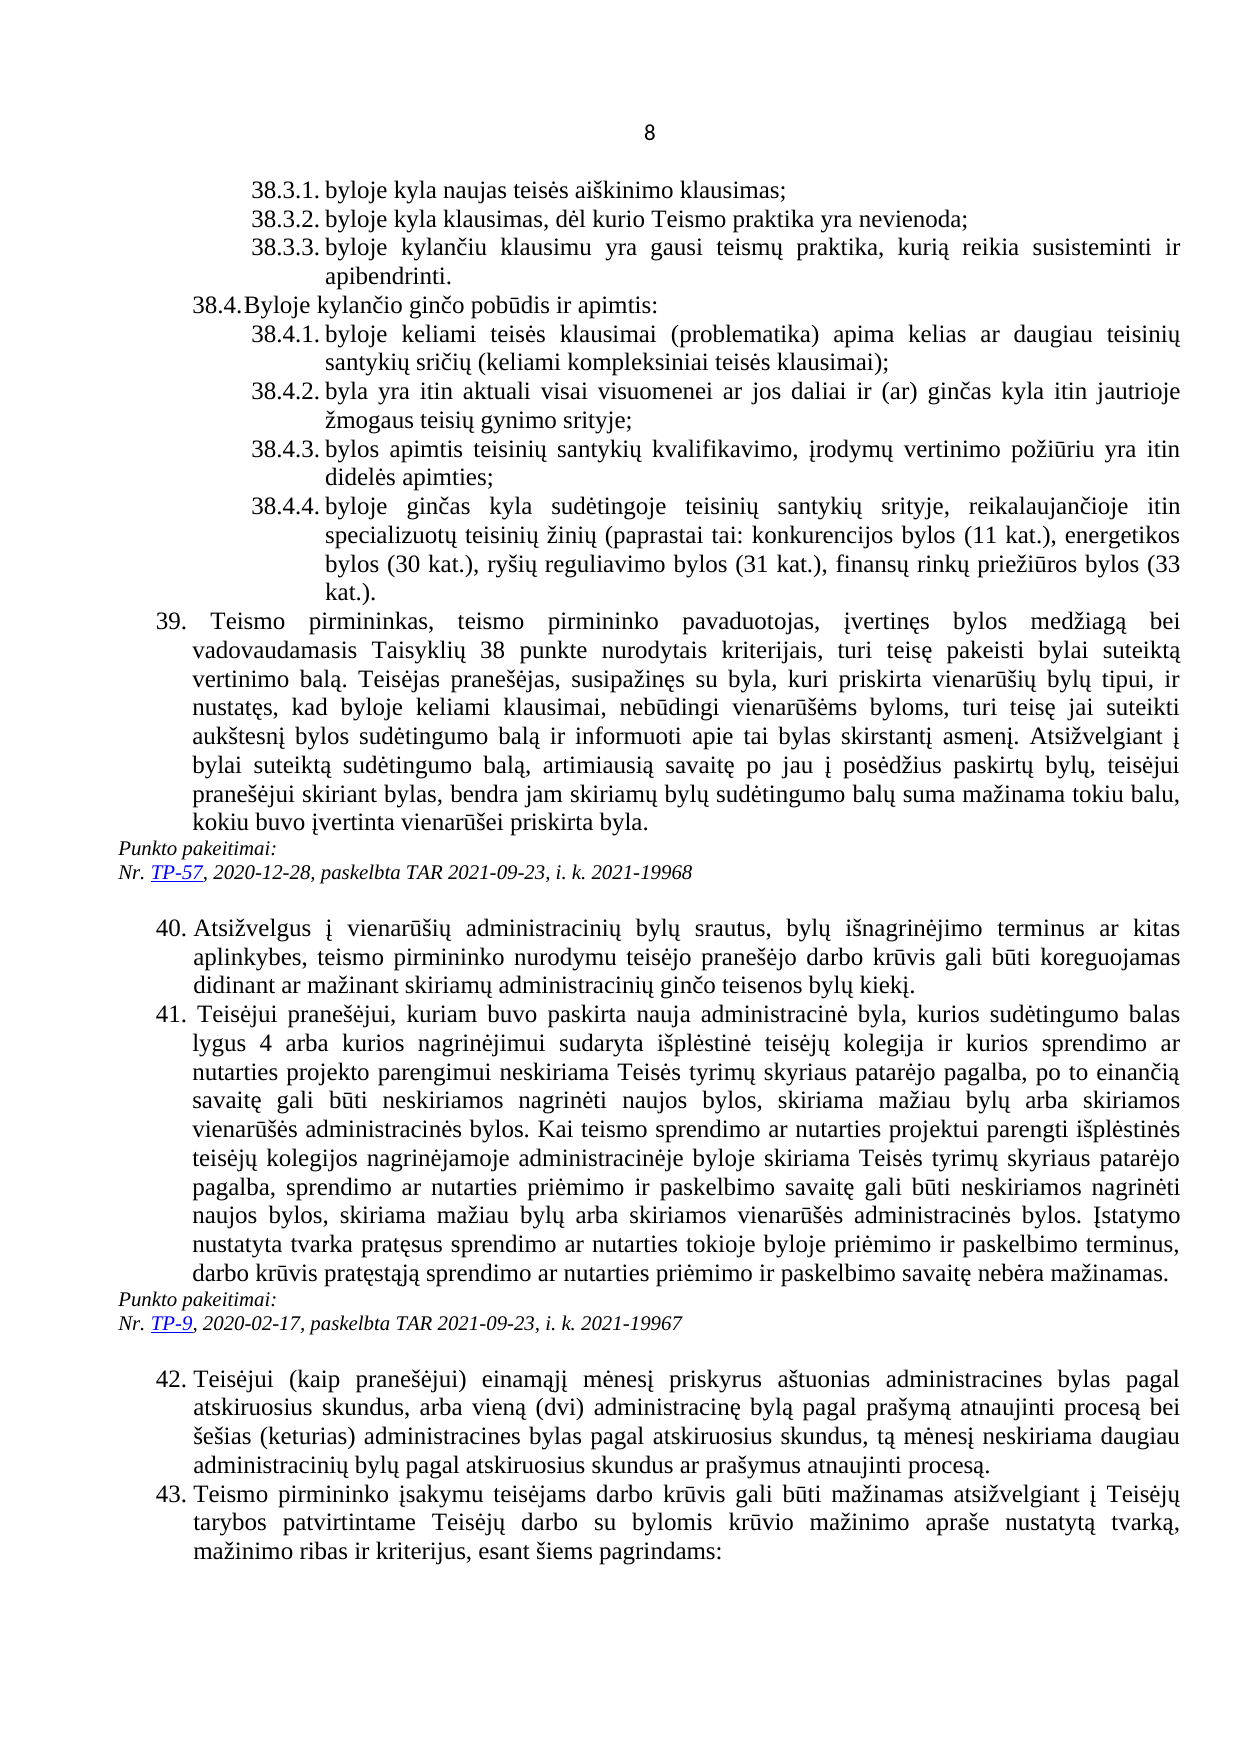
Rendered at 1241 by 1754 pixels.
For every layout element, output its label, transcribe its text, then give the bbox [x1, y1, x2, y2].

text 38.4.2. byla yra itin aktuali visai visuomenei ar jos daliai ir (ar) ginčas kyla itin jautrioje žmogaus teisių gynimo srityje; [251, 376, 1181, 434]
text 38.4.4. byloje ginčas kyla sudėtingoje teisinių santykių srityje, reikalaujančioje itin specializuotų teisinių žinių (paprastai tai: konkurencijos bylos (11 kat.), energetikos bylos (30 kat.), ryšių reguliavimo bylos (31 kat.), finansų rinkų priežiūros bylos (33 kat.). [251, 491, 1181, 606]
text 39. Teismo pirmininkas, teismo pirmininko pavaduotojas, įvertinęs bylos medžiagą bei vadovaudamasis Taisyklių 38 punkte nurodytais kriterijais, turi teisę pakeisti bylai suteiktą vertinimo balą. Teisėjas pranešėjas, susipažinęs su byla, kuri priskirta vienarūšių bylų tipui, ir nustatęs, kad byloje keliami klausimai, nebūdingi vienarūšėms byloms, turi teisę jai suteikti aukštesnį bylos sudėtingumo balą ir informuoti apie tai bylas skirstantį asmenį. Atsižvelgiant į bylai suteiktą sudėtingumo balą, artimiausią savaitę po jau į posėdžius paskirtų bylų, teisėjui pranešėjui skiriant bylas, bendra jam skiriamų bylų sudėtingumo balų suma mažinama tokiu balu, kokiu buvo įvertinta vienarūšei priskirta byla. [156, 606, 1181, 836]
text 38.3.1. byloje kyla naujas teisės aiškinimo klausimas; [251, 175, 1181, 204]
text 38.4.1. byloje keliami teisės klausimai (problematika) apima kelias ar daugiau teisinių santykių sričių (keliami kompleksiniai teisės klausimai); [251, 319, 1181, 376]
text 42. Teisėjui (kaip pranešėjui) einamąjį mėnesį priskyrus aštuonias administracines bylas pagal atskiruosius skundus, arba vieną (dvi) administracinę bylą pagal prašymą atnaujinti procesą bei šešias (keturias) administracines bylas pagal atskiruosius skundus, tą mėnesį neskiriama daugiau administracinių bylų pagal atskiruosius skundus ar prašymus atnaujinti procesą. [156, 1364, 1181, 1479]
text Punkto pakeitimai: [118, 836, 1181, 860]
text 38.4. Byloje kylančio ginčo pobūdis ir apimtis: [192, 290, 1181, 319]
text Punkto pakeitimai: [118, 1287, 1181, 1311]
text 38.3.3. byloje kylančiu klausimu yra gausi teismų praktika, kurią reikia susisteminti ir apibendrinti. [251, 232, 1181, 290]
text Nr. TP-9, 2020-02-17, paskelbta TAR 2021-09-23, i. k. 2021-19967 [118, 1311, 1181, 1335]
text 38.4.3. bylos apimtis teisinių santykių kvalifikavimo, įrodymų vertinimo požiūriu yra itin didelės apimties; [251, 434, 1181, 491]
text 40. Atsižvelgus į vienarūšių administracinių bylų srautus, bylų išnagrinėjimo terminus ar kitas aplinkybes, teismo pirmininko nurodymu teisėjo pranešėjo darbo krūvis gali būti koreguojamas didinant ar mažinant skiriamų administracinių ginčo teisenos bylų kiekį. [156, 913, 1181, 999]
text 43. Teismo pirmininko įsakymu teisėjams darbo krūvis gali būti mažinamas atsižvelgiant į Teisėjų tarybos patvirtintame Teisėjų darbo su bylomis krūvio mažinimo apraše nustatytą tvarką, mažinimo ribas ir kriterijus, esant šiems pagrindams: [156, 1479, 1181, 1565]
text Nr. TP-57, 2020-12-28, paskelbta TAR 2021-09-23, i. k. 2021-19968 [118, 860, 1181, 884]
text 41. Teisėjui pranešėjui, kuriam buvo paskirta nauja administracinė byla, kurios sudėtingumo balas lygus 4 arba kurios nagrinėjimui sudaryta išplėstinė teisėjų kolegija ir kurios sprendimo ar nutarties projekto parengimui neskiriama Teisės tyrimų skyriaus patarėjo pagalba, po to einančią savaitę gali būti neskiriamos nagrinėti naujos bylos, skiriama mažiau bylų arba skiriamos vienarūšės administracinės bylos. Kai teismo sprendimo ar nutarties projektui parengti išplėstinės teisėjų kolegijos nagrinėjamoje administracinėje byloje skiriama Teisės tyrimų skyriaus patarėjo pagalba, sprendimo ar nutarties priėmimo ir paskelbimo savaitę gali būti neskiriamos nagrinėti naujos bylos, skiriama mažiau bylų arba skiriamos vienarūšės administracinės bylos. Įstatymo nustatyta tvarka pratęsus sprendimo ar nutarties tokioje byloje priėmimo ir paskelbimo terminus, darbo krūvis pratęstąją sprendimo ar nutarties priėmimo ir paskelbimo savaitę nebėra mažinamas. [156, 999, 1181, 1287]
text 38.3.2. byloje kyla klausimas, dėl kurio Teismo praktika yra nevienoda; [251, 204, 1181, 232]
